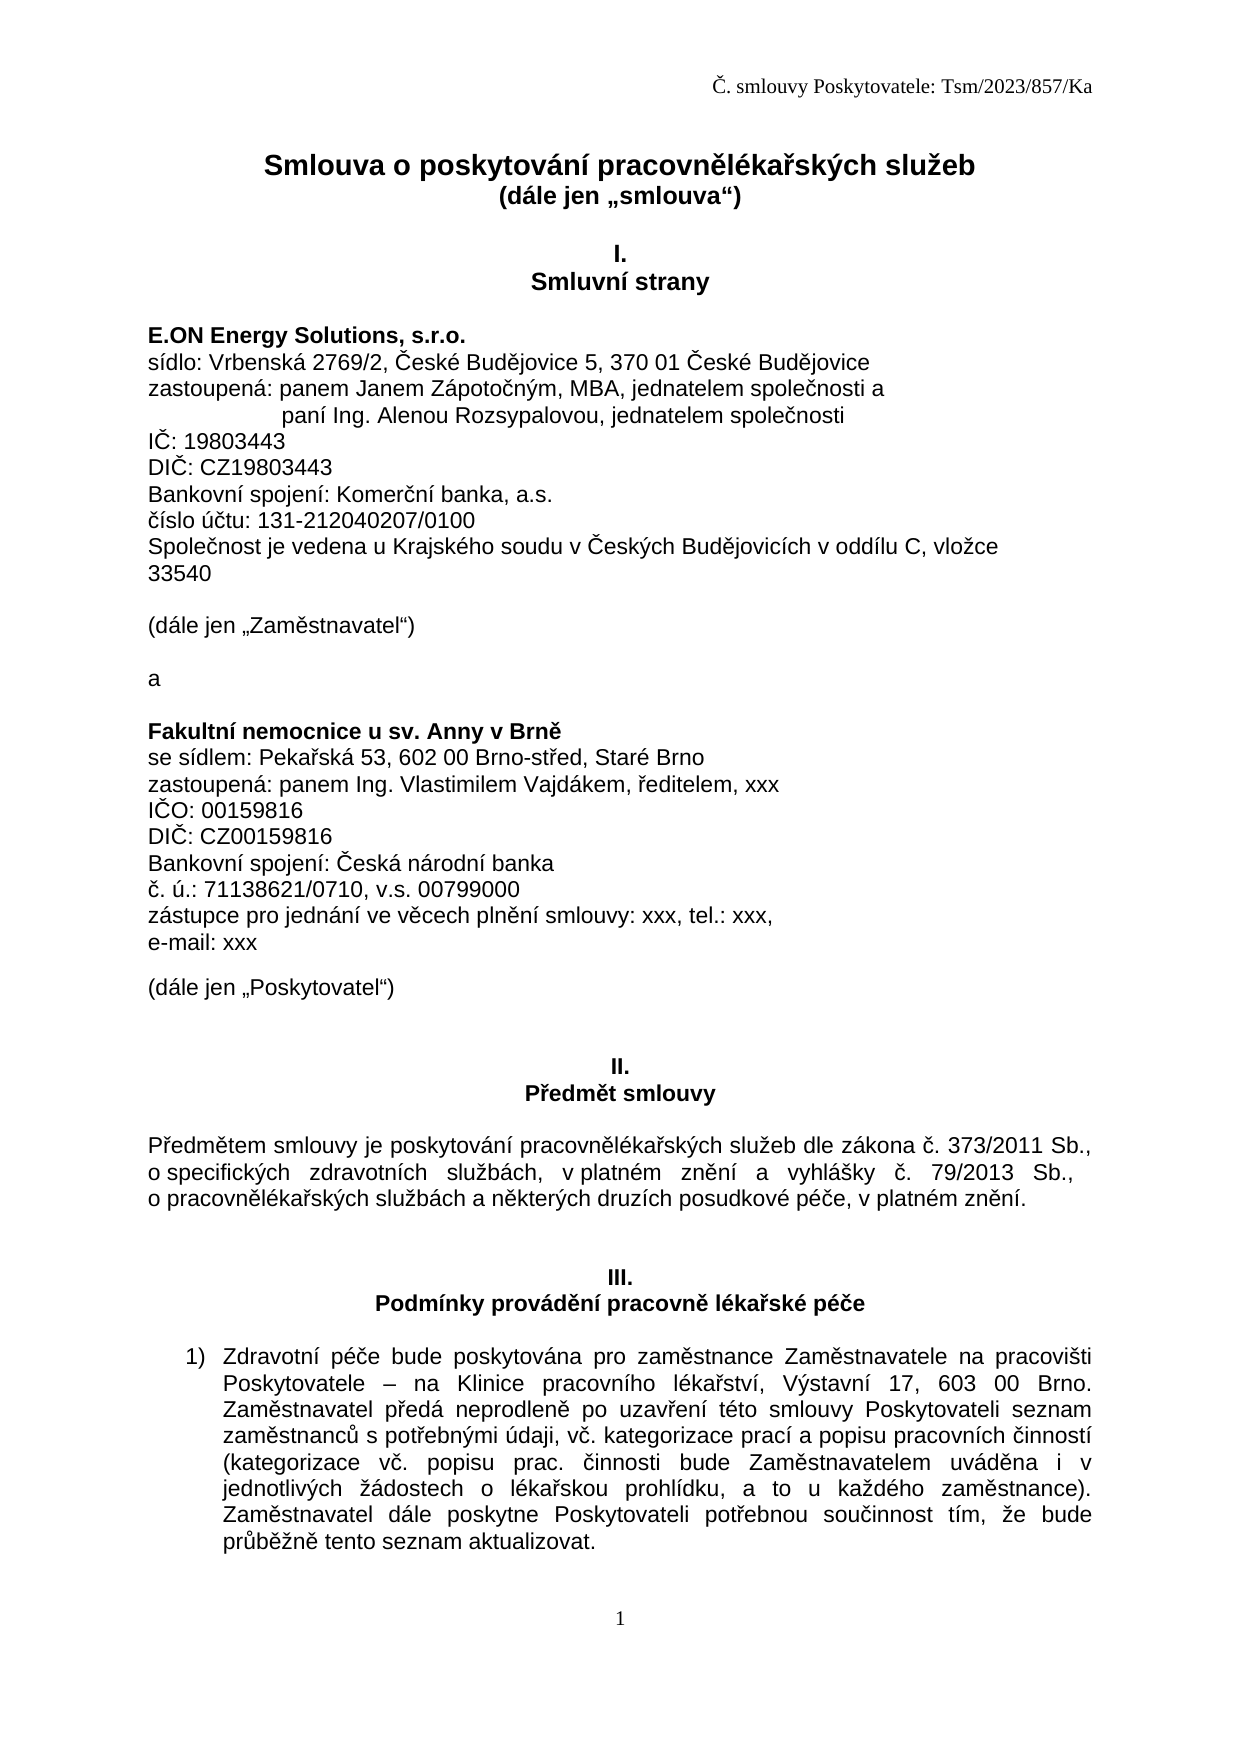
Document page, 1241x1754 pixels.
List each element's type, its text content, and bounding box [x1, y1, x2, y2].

text Předmět smlouvy [148, 1079, 1093, 1106]
text (dále jen „Poskytovatel“) [148, 974, 1093, 1001]
text DIČ: CZ19803443 [148, 454, 1093, 481]
text Bankovní spojení: Komerční banka, a.s. číslo účtu: 131-212040207/0100 [148, 481, 1093, 533]
subtitle IČ: 19803443 [148, 428, 1093, 454]
text III. [148, 1264, 1093, 1290]
text se sídlem: Pekařská 53, 602 00 Brno-střed, Staré Brno [148, 744, 1093, 771]
list Zdravotní péče bude poskytována pro zaměstnance Zaměstnavatele na pracovišti Poskytovatele – na Klinice pracovního lékařství, Výstavní 17, 603 00 Brno. Zaměstnavatel předá neprodleně po uzavření této smlouvy Poskytovateli seznam zaměstnanců s potřebnými údaji, vč. kategorizace prací a popisu pracovních činností (kategorizace vč. popisu prac. činnosti bude Zaměstnavatelem uváděna i v jednotlivých žádostech o lékařskou prohlídku, a to u každého zaměstnance). Zaměstnavatel dále poskytne Poskytovateli potřebnou součinnost tím, že bude průběžně tento seznam aktualizovat. [185, 1343, 1093, 1554]
text Společnost je vedena u Krajského soudu v Českých Budějovicích v oddílu C, vložce 33540 [148, 533, 1093, 586]
text DIČ: CZ00159816 [148, 823, 1093, 849]
text a [148, 665, 1093, 691]
text Podmínky provádění pracovně lékařské péče [148, 1290, 1093, 1317]
text Smlouva o poskytování pracovnělékařských služeb [148, 148, 1093, 181]
text zastoupená: panem Ing. Vlastimilem Vajdákem, ředitelem, xxx [148, 771, 1093, 797]
text I. [148, 239, 1093, 267]
text Smluvní strany [148, 267, 1093, 296]
text E.ON Energy Solutions, s.r.o. [148, 322, 1093, 349]
text II. [148, 1053, 1093, 1079]
text Fakultní nemocnice u sv. Anny v Brně [148, 718, 1093, 744]
text sídlo: Vrbenská 2769/2, České Budějovice 5, 370 01 České Budějovice [148, 349, 1093, 375]
text Předmětem smlouvy je poskytování pracovnělékařských služeb dle zákona č. 373/2011 Sb., o specifických zdravotních službách, v platném znění a vyhlášky č. 79/2013 Sb., o pracovnělékařských službách a některých druzích posudkové péče, v platném znění. [148, 1132, 1093, 1211]
text IČO: 00159816 [148, 797, 1093, 823]
subtitle paní Ing. Alenou Rozsypalovou, jednatelem společnosti [103, 402, 1093, 428]
text (dále jen „smlouva“) [148, 181, 1093, 210]
text (dále jen „Zaměstnavatel“) [148, 612, 1093, 639]
text č. ú.: 71138621/0710, v.s. 00799000 [148, 876, 1093, 902]
text Bankovní spojení: Česká národní banka [148, 849, 1093, 876]
text zástupce pro jednání ve věcech plnění smlouvy: xxx, tel.: xxx, e-mail: xxx [148, 902, 1093, 955]
subtitle zastoupená: panem Janem Zápotočným, MBA, jednatelem společnosti a [103, 375, 1093, 402]
